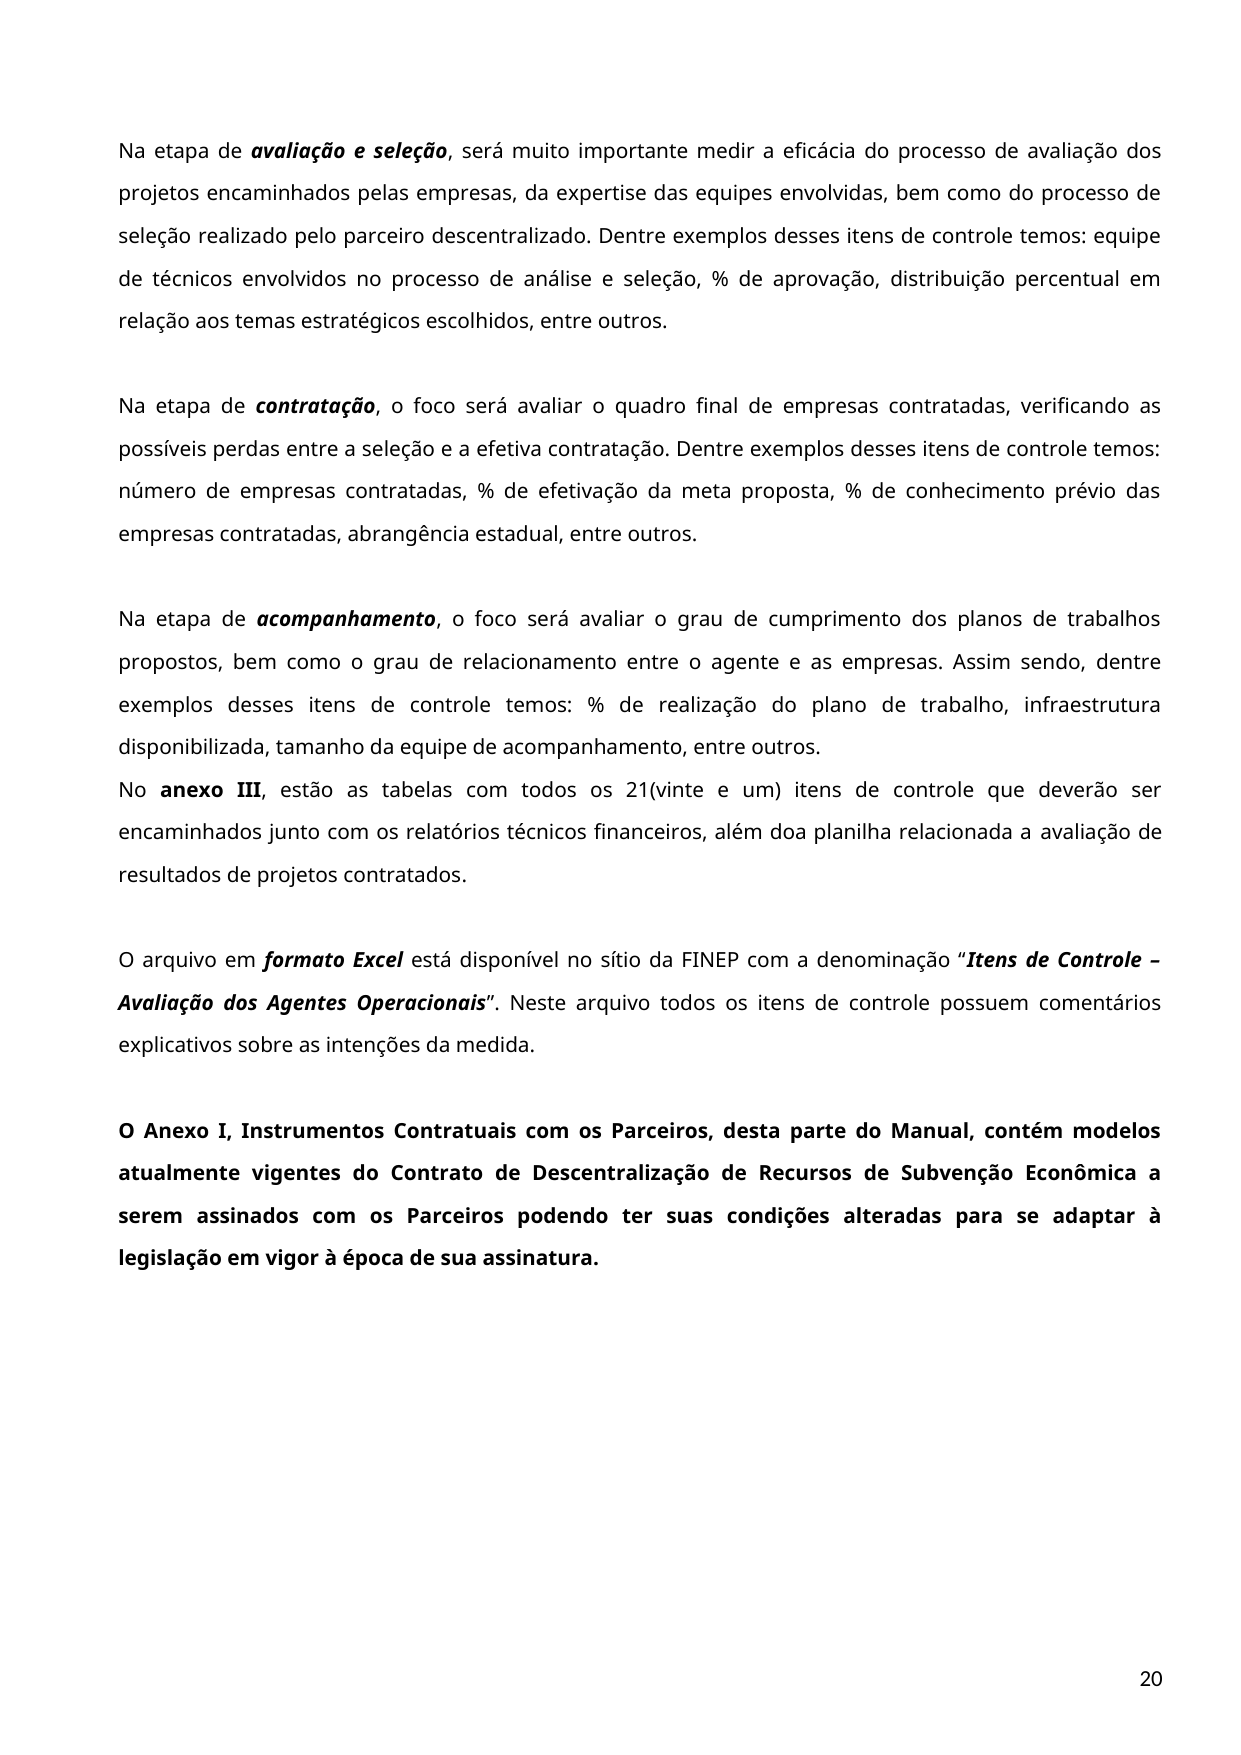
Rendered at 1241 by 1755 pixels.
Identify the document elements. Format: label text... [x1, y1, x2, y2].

text O arquivo em formato Excel está disponível no sítio da FINEP com a denominação “Itens de Controle – Avaliação dos Agentes Operacionais”. Neste arquivo todos os itens de controle possuem comentários explicativos sobre as intenções da medida. [118, 945, 1162, 1059]
text Na etapa de acompanhamento, o foco será avaliar o grau de cumprimento dos planos de trabalhos propostos, bem como o grau de relacionamento entre o agente e as empresas. Assim sendo, dentre exemplos desses itens de controle temos: % de realização do plano de trabalho, infraestrutura disponibilizada, tamanho da equipe de acompanhamento, entre outros. [118, 604, 1162, 761]
text Na etapa de contratação, o foco será avaliar o quadro final de empresas contratadas, verificando as possíveis perdas entre a seleção e a efetiva contratação. Dentre exemplos desses itens de controle temos: número de empresas contratadas, % de efetivação da meta proposta, % de conhecimento prévio das empresas contratadas, abrangência estadual, entre outros. [118, 391, 1162, 548]
text Na etapa de avaliação e seleção, será muito importante medir a eficácia do processo de avaliação dos projetos encaminhados pelas empresas, da expertise das equipes envolvidas, bem como do processo de seleção realizado pelo parceiro descentralizado. Dentre exemplos desses itens de controle temos: equipe de técnicos envolvidos no processo de análise e seleção, % de aprovação, distribuição percentual em relação aos temas estratégicos escolhidos, entre outros. [118, 136, 1162, 335]
text O Anexo I, Instrumentos Contratuais com os Parceiros, desta parte do Manual, contém modelos atualmente vigentes do Contrato de Descentralização de Recursos de Subvenção Econômica a serem assinados com os Parceiros podendo ter suas condições alteradas para se adaptar à legislação em vigor à época de sua assinatura. [118, 1116, 1162, 1272]
text No anexo III, estão as tabelas com todos os 21(vinte e um) itens de controle que deverão ser encaminhados junto com os relatórios técnicos financeiros, além doa planilha relacionada a avaliação de resultados de projetos contratados. [118, 775, 1162, 888]
